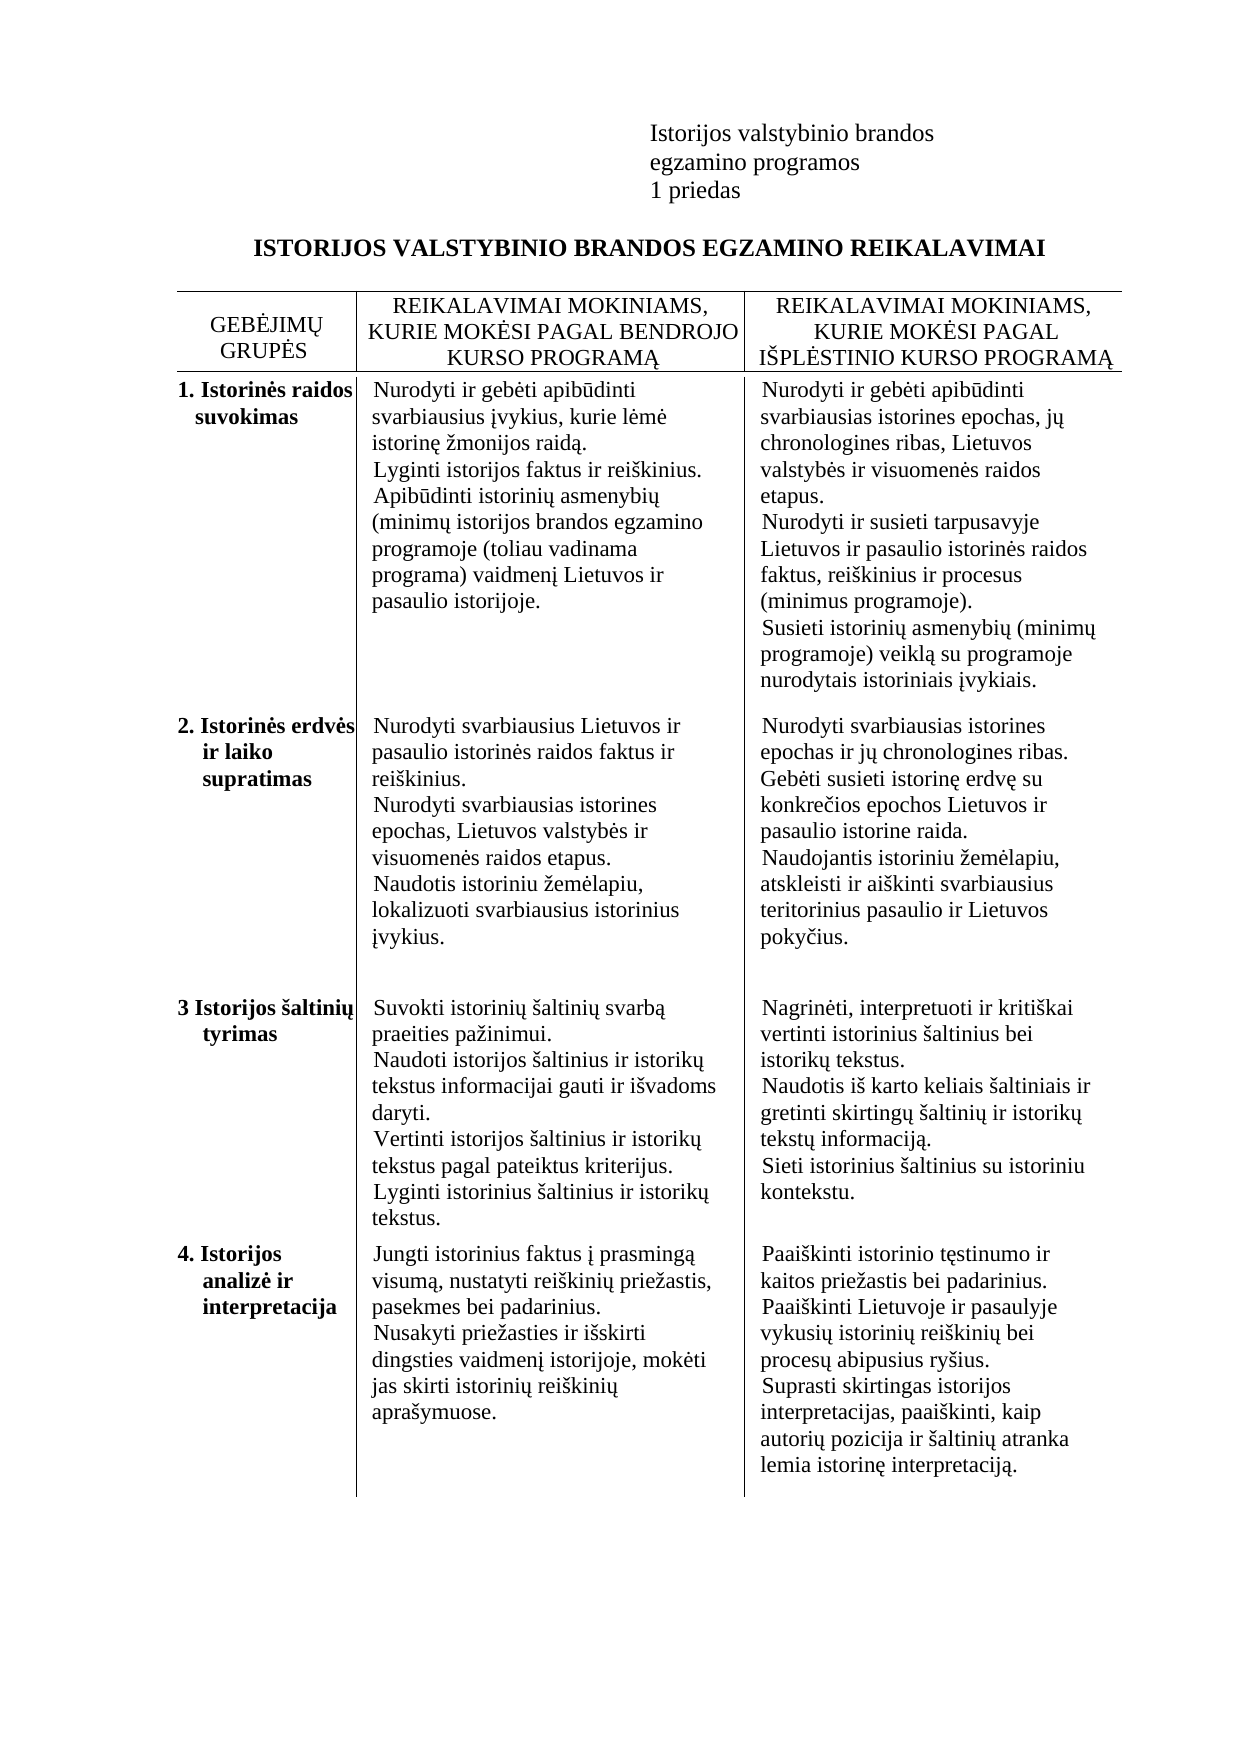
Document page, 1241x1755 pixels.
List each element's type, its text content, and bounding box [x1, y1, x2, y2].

table_header REIKALAVIMAI mokiniams, kurie mokėsi pagal IŠPLĖSTINIO kurso programą [745, 292, 1122, 371]
text egzamino programos [649, 147, 1122, 176]
text ISTORIJOS VALSTYBINIO BRANDOS EGZAMINO REIKALAVIMAI [177, 233, 1122, 262]
table_cell Nurodyti ir gebėti apibūdinti svarbiausias istorines epochas, jų chronologines ribas, Lietuvos valstybės ir visuomenės raidos etapus. Nurodyti ir susieti tarpusavyje Lietuvos ir pasaulio istorinės raidos faktus, reiškinius ir procesus (minimus programoje). Susieti istorinių asmenybių (minimų programoje) veiklą su programoje nurodytais istoriniais įvykiais. [745, 377, 1122, 712]
table_cell Jungti istorinius faktus į prasmingą visumą, nustatyti reiškinių priežastis, pasekmes bei padarinius. Nusakyti priežasties ir išskirti dingsties vaidmenį istorijoje, mokėti jas skirti istorinių reiškinių aprašymuose. [357, 1240, 744, 1497]
table_cell 1. Istorinės raidos suvokimas [177, 377, 356, 712]
table_header REIKALAVIMAI mokiniams, kurie mokėsi pagal bendrojo kurso programą [357, 292, 744, 371]
table_cell Nagrinėti, interpretuoti ir kritiškai vertinti istorinius šaltinius bei istorikų tekstus. Naudotis iš karto keliais šaltiniais ir gretinti skirtingų šaltinių ir istorikų tekstų informaciją. Sieti istorinius šaltinius su istoriniu kontekstu. [745, 994, 1122, 1240]
text Istorijos valstybinio brandos [649, 118, 1122, 147]
table_cell Suvokti istorinių šaltinių svarbą praeities pažinimui. Naudoti istorijos šaltinius ir istorikų tekstus informacijai gauti ir išvadoms daryti. Vertinti istorijos šaltinius ir istorikų tekstus pagal pateiktus kriterijus. Lyginti istorinius šaltinius ir istorikų tekstus. [357, 994, 744, 1240]
table_cell Paaiškinti istorinio tęstinumo ir kaitos priežastis bei padarinius. Paaiškinti Lietuvoje ir pasaulyje vykusių istorinių reiškinių bei procesų abipusius ryšius. Suprasti skirtingas istorijos interpretacijas, paaiškinti, kaip autorių pozicija ir šaltinių atranka lemia istorinę interpretaciją. [745, 1240, 1122, 1497]
table_cell 3 Istorijos šaltinių tyrimas [177, 994, 356, 1240]
table_cell Nurodyti svarbiausias istorines epochas ir jų chronologines ribas. Gebėti susieti istorinę erdvę su konkrečios epochos Lietuvos ir pasaulio istorine raida. Naudojantis istoriniu žemėlapiu, atskleisti ir aiškinti svarbiausius teritorinius pasaulio ir Lietuvos pokyčius. [745, 712, 1122, 993]
text 1 priedas [649, 176, 1122, 204]
table_cell [356, 372, 744, 377]
table_cell Nurodyti ir gebėti apibūdinti svarbiausius įvykius, kurie lėmė istorinę žmonijos raidą. Lyginti istorijos faktus ir reiškinius. Apibūdinti istorinių asmenybių (minimų istorijos brandos egzamino programoje (toliau vadinama programa) vaidmenį Lietuvos ir pasaulio istorijoje. [357, 377, 744, 712]
table_cell Nurodyti svarbiausius Lietuvos ir pasaulio istorinės raidos faktus ir reiškinius. Nurodyti svarbiausias istorines epochas, Lietuvos valstybės ir visuomenės raidos etapus. Naudotis istoriniu žemėlapiu, lokalizuoti svarbiausius istorinius įvykius. [357, 712, 744, 993]
table_header GEBĖJIMŲ GRUPĖS [177, 292, 356, 371]
table_cell [177, 372, 356, 377]
table_cell 4. Istorijos analizė ir interpretacija [177, 1240, 356, 1497]
table_cell 2. Istorinės erdvės ir laiko supratimas [177, 712, 356, 993]
table_cell [745, 372, 1122, 377]
